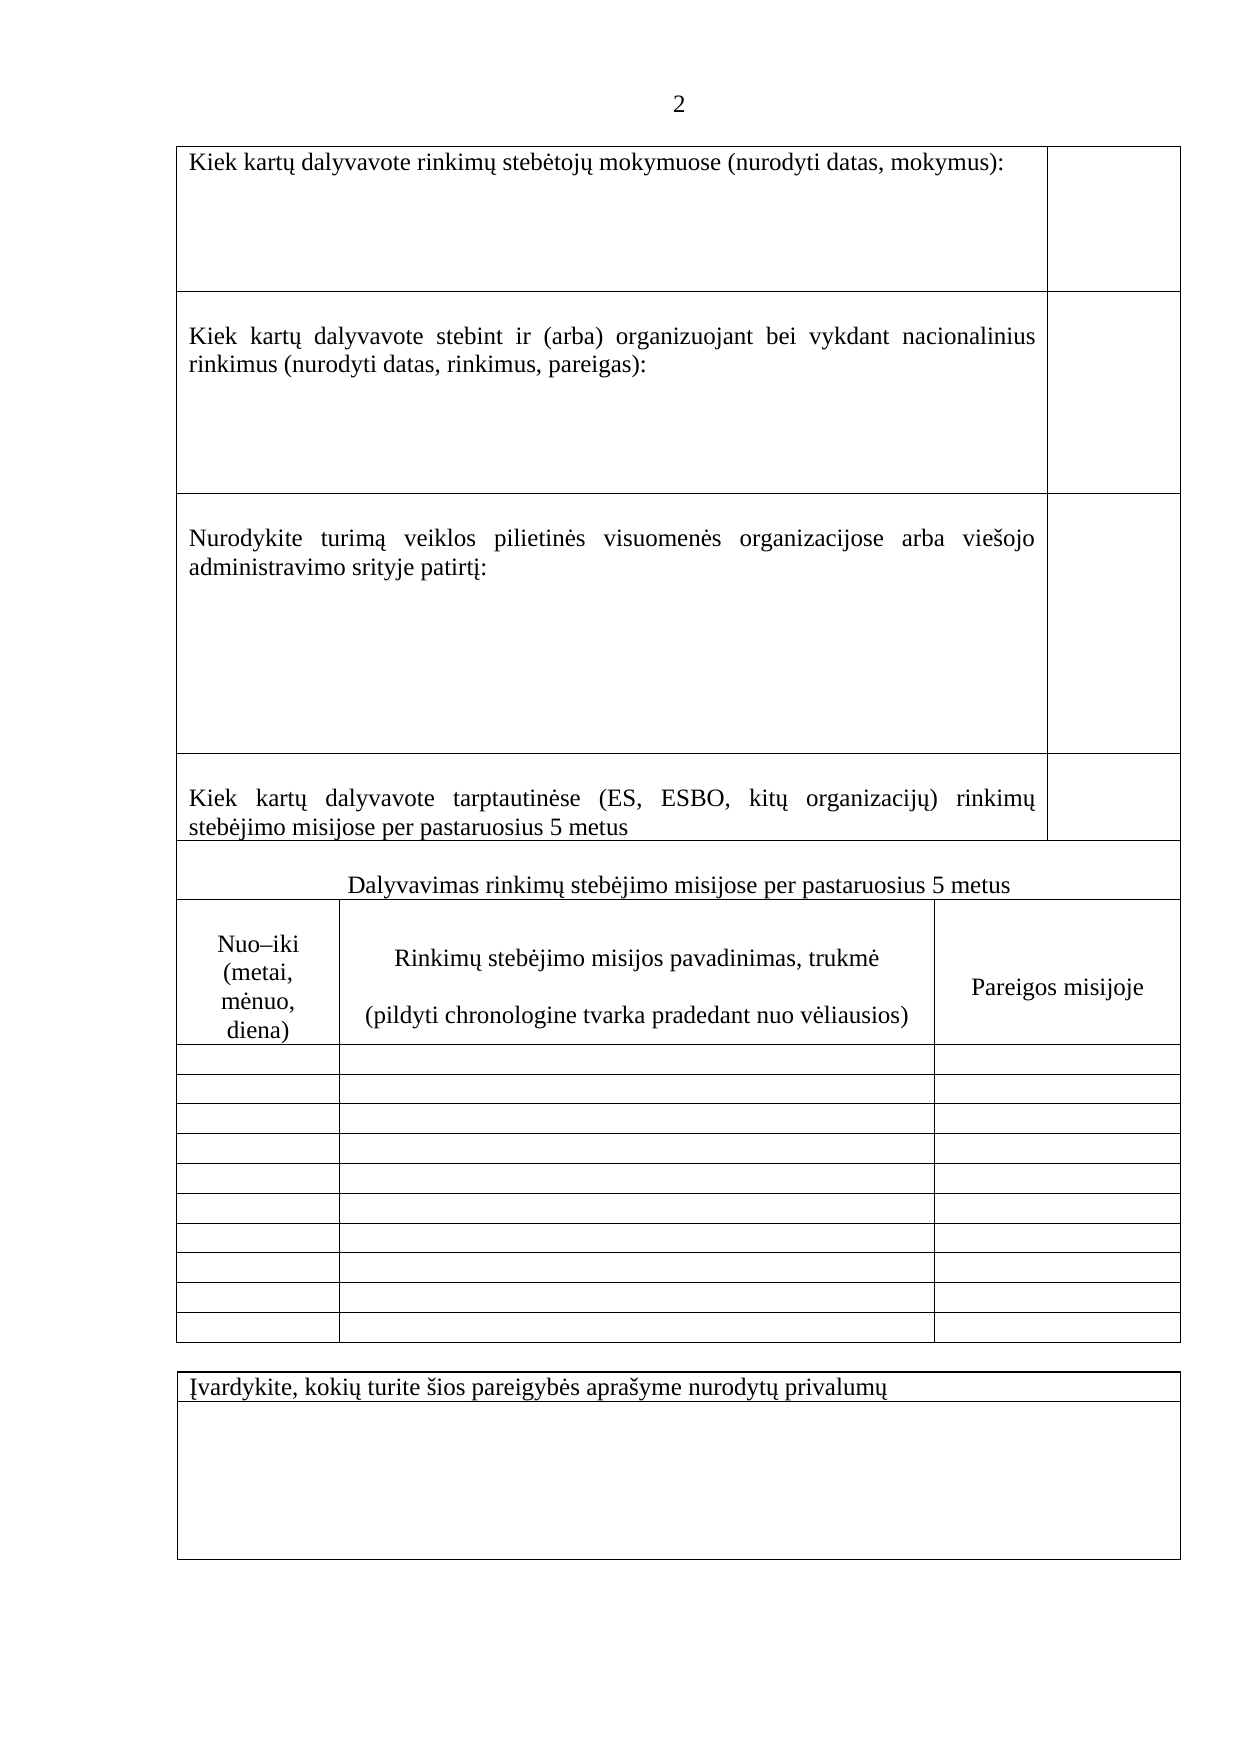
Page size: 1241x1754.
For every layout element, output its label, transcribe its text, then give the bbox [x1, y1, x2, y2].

table_cell [340, 1134, 934, 1163]
table_cell [177, 1104, 339, 1133]
table_cell Kiek kartų dalyvavote rinkimų stebėtojų mokymuose (nurodyti datas, mokymus): [177, 147, 1047, 291]
table_cell [178, 1402, 1180, 1559]
table_cell [340, 1194, 934, 1222]
table_cell Nuo–iki (metai, mėnuo, diena) [177, 900, 339, 1044]
table_cell [935, 1313, 1180, 1342]
table_cell Pareigos misijoje [935, 900, 1180, 1044]
table_cell [935, 1134, 1180, 1163]
table_cell Nurodykite turimą veiklos pilietinės visuomenės organizacijose arba viešojo administravimo srityje patirtį: [177, 494, 1047, 753]
table_cell [1048, 494, 1180, 753]
table_cell [340, 1224, 934, 1252]
table_cell [935, 1283, 1180, 1312]
table_cell [340, 1164, 934, 1193]
table_cell [340, 1283, 934, 1312]
table_cell [177, 1253, 339, 1282]
table_cell [177, 1194, 339, 1222]
table_cell [177, 1224, 339, 1252]
table_cell [340, 1313, 934, 1342]
table_cell [177, 1045, 339, 1073]
table_cell [177, 1164, 339, 1193]
table_cell [340, 1253, 934, 1282]
table_cell Dalyvavimas rinkimų stebėjimo misijose per pastaruosius 5 metus [177, 841, 1180, 899]
table_cell [935, 1045, 1180, 1073]
table_cell [177, 1134, 339, 1163]
table_cell [1048, 754, 1180, 840]
table_cell Kiek kartų dalyvavote tarptautinėse (ES, ESBO, kitų organizacijų) rinkimų stebėjimo misijose per pastaruosius 5 metus [177, 754, 1047, 840]
table_cell Rinkimų stebėjimo misijos pavadinimas, trukmė (pildyti chronologine tvarka pradedant nuo vėliausios) [340, 900, 934, 1044]
table_cell [340, 1075, 934, 1103]
table_cell [1048, 292, 1180, 493]
table_cell Kiek kartų dalyvavote stebint ir (arba) organizuojant bei vykdant nacionalinius rinkimus (nurodyti datas, rinkimus, pareigas): [177, 292, 1047, 493]
table_cell [177, 1283, 339, 1312]
table_cell [340, 1045, 934, 1073]
table_cell [177, 1313, 339, 1342]
table_cell [935, 1164, 1180, 1193]
table_cell [935, 1253, 1180, 1282]
table_cell [935, 1194, 1180, 1222]
table_cell [340, 1104, 934, 1133]
table_cell [177, 1075, 339, 1103]
table_cell [935, 1224, 1180, 1252]
table_cell [935, 1104, 1180, 1133]
table_cell [935, 1075, 1180, 1103]
table_header Įvardykite, kokių turite šios pareigybės aprašyme nurodytų privalumų [178, 1373, 1180, 1401]
table_cell [1048, 147, 1180, 291]
